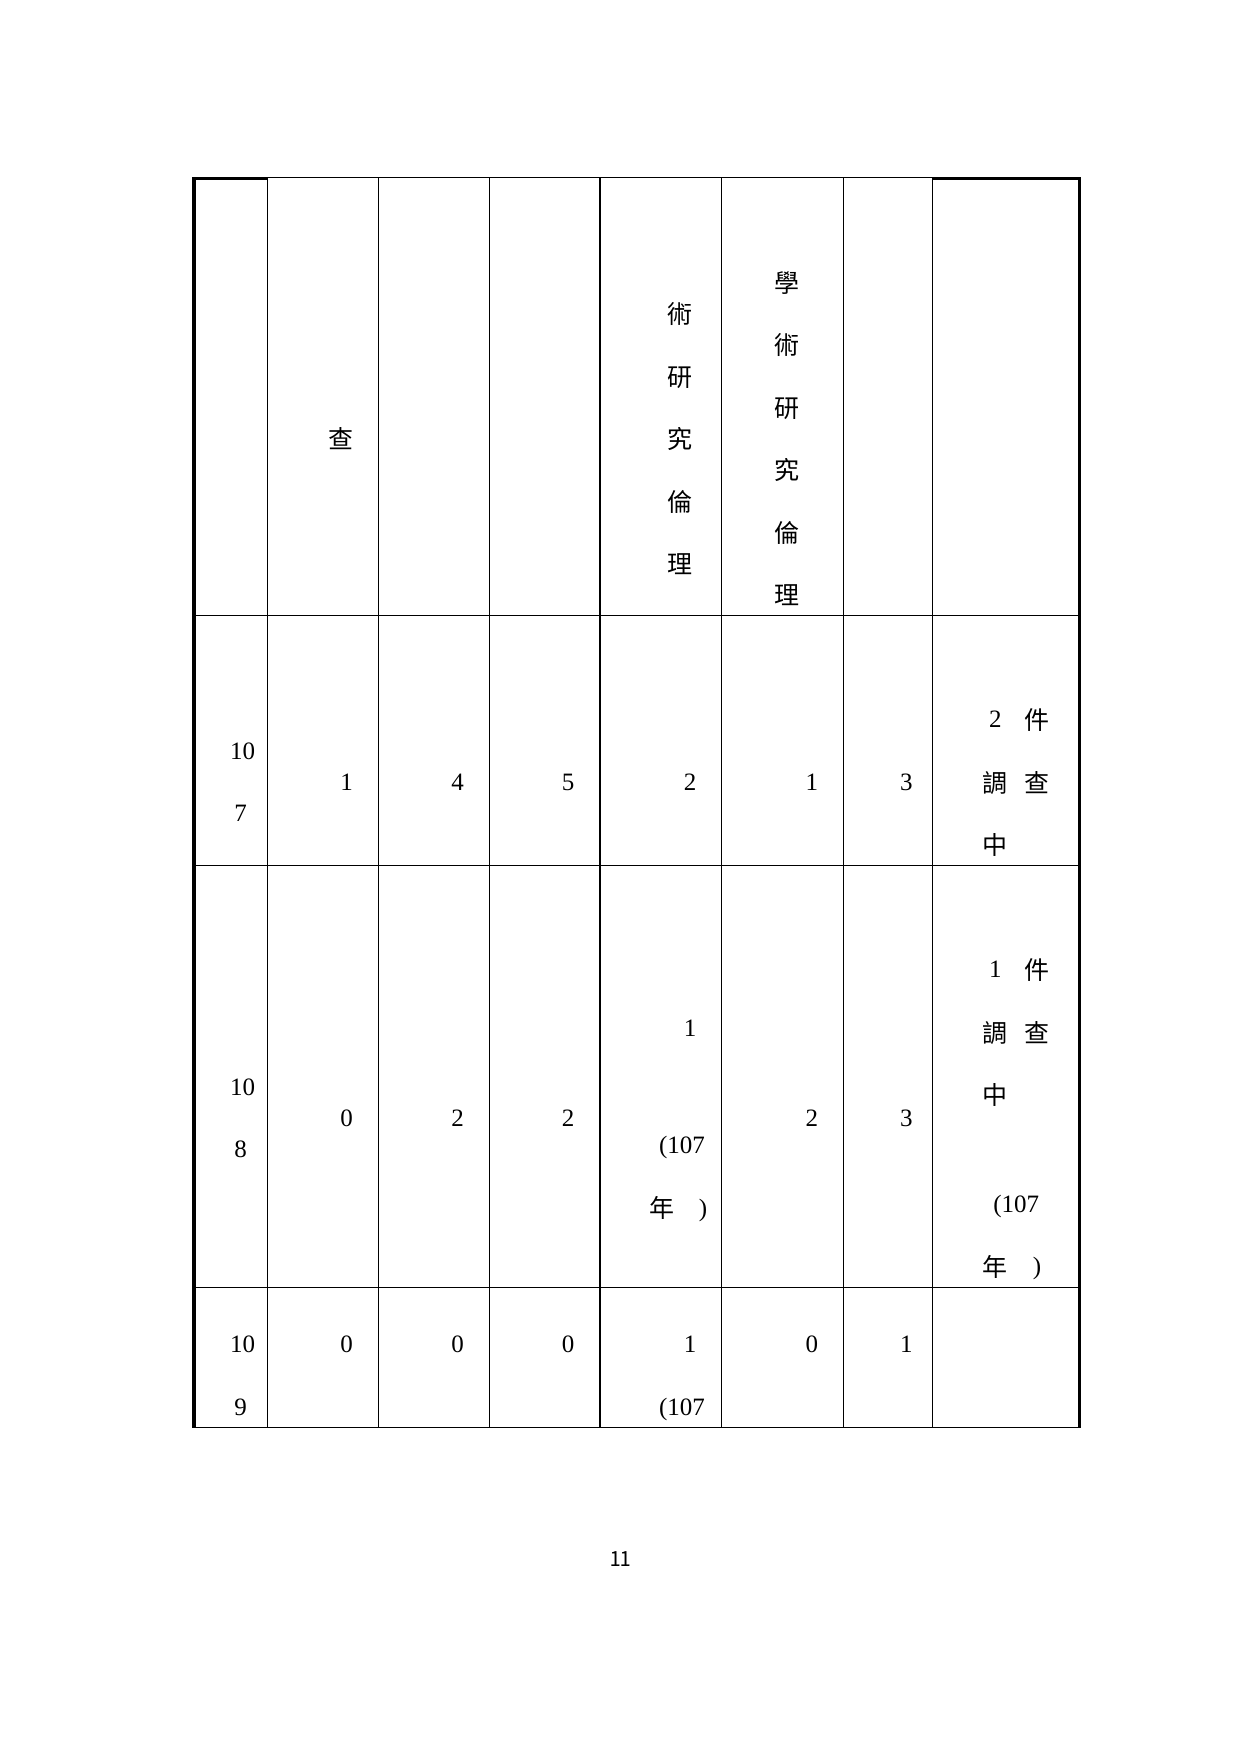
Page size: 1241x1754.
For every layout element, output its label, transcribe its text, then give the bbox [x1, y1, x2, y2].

table_cell 3 [844, 616, 932, 865]
table_cell 109 [196, 1288, 267, 1427]
table_header [933, 180, 1078, 615]
table_cell 0 [490, 1288, 599, 1427]
table_cell 1 [844, 1288, 932, 1427]
table_cell 2 [490, 866, 599, 1287]
table_cell 0 [268, 866, 378, 1287]
table_cell 107 [196, 616, 267, 865]
table_cell 5 [490, 616, 599, 865]
table_cell 4 [379, 616, 489, 865]
table_cell 0 [268, 1288, 378, 1427]
table_cell 1 [268, 616, 378, 865]
table_cell 1 (107 [601, 1288, 721, 1427]
table_cell 查 [268, 178, 378, 615]
table_cell 2 [379, 866, 489, 1287]
table_cell 學術研究倫理 [722, 178, 843, 615]
table_header [196, 180, 267, 615]
table_cell 2件調查中 [933, 616, 1078, 865]
table_cell 術研究倫理 [601, 178, 721, 615]
table_cell [490, 178, 599, 615]
table_cell [379, 178, 489, 615]
table_cell [933, 1288, 1078, 1427]
table_cell 0 [722, 1288, 843, 1427]
table_cell [844, 178, 932, 615]
table_cell 1件調查中 (107年) [933, 866, 1078, 1287]
table_cell 2 [722, 866, 843, 1287]
table_cell 0 [379, 1288, 489, 1427]
table_cell 2 [601, 616, 721, 865]
table_cell 1 (107年) [601, 866, 721, 1287]
table_cell 108 [196, 866, 267, 1287]
table_cell 3 [844, 866, 932, 1287]
table_cell 1 [722, 616, 843, 865]
